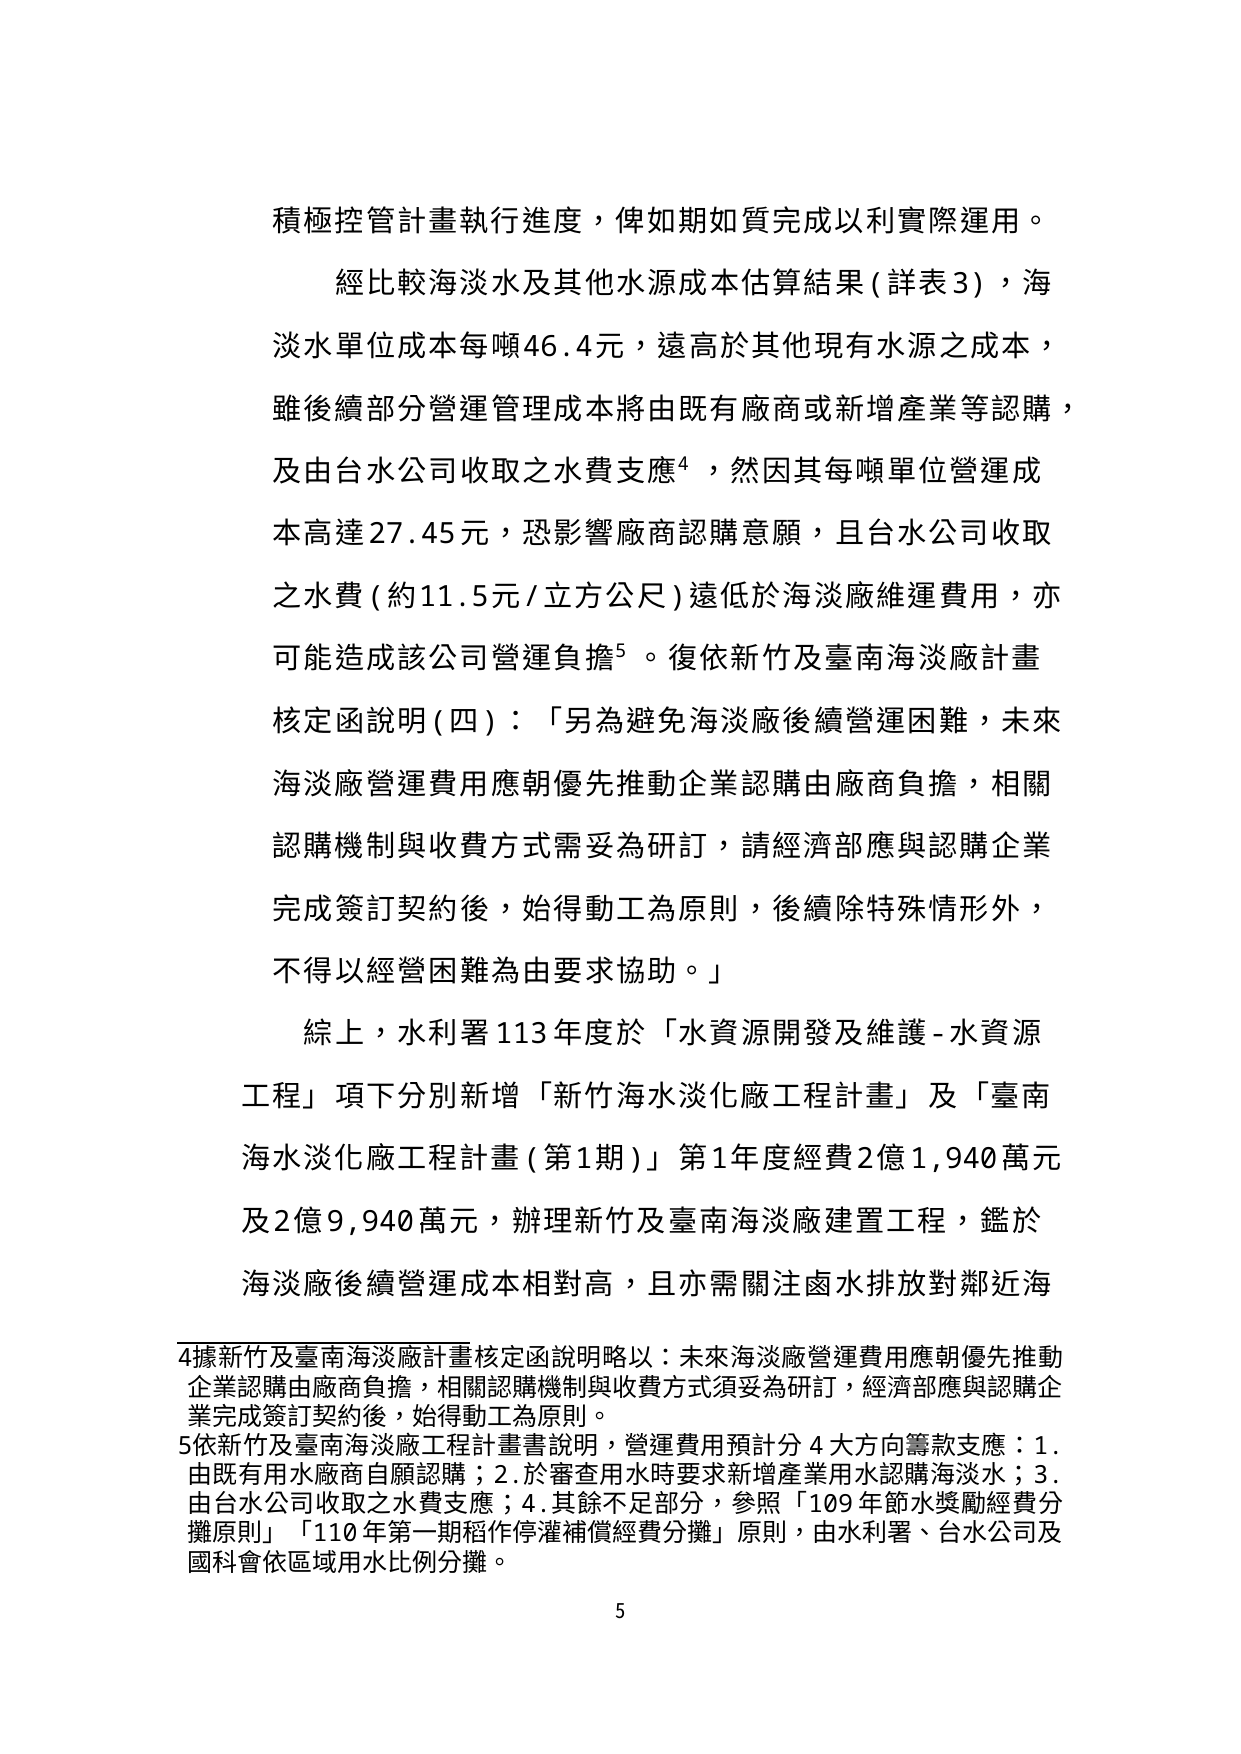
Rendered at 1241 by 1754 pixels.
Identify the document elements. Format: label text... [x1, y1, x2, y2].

text 據新竹及臺南海淡廠計畫核定函說明略以：未來海淡廠營運費用應朝優先推動企業認購由廠商負擔，相關認購機制與收費方式須妥為研訂，經濟部應與認購企業完成簽訂契約後，始得動工為原則。 [177, 1343, 1063, 1431]
text 經比較海淡水及其他水源成本估算結果(詳表3)，海淡水單位成本每噸46.4元，遠高於其他現有水源之成本，雖後續部分營運管理成本將由既有廠商或新增產業等認購，及由台水公司收取之水費支應，然因其每噸單位營運成本高達27.45元，恐影響廠商認購意願，且台水公司收取之水費(約11.5元/立方公尺)遠低於海淡廠維運費用，亦可能造成該公司營運負擔。復依新竹及臺南海淡廠計畫核定函說明(四)：「另為避免海淡廠後續營運困難，未來海淡廠營運費用應朝優先推動企業認購由廠商負擔，相關認購機制與收費方式需妥為研訂，請經濟部應與認購企業完成簽訂契約後，始得動工為原則，後續除特殊情形外，不得以經營困難為由要求協助。」 [266, 240, 1063, 990]
text 綜上，水利署113年度於「水資源開發及維護-水資源工程」項下分別新增「新竹海水淡化廠工程計畫」及「臺南海水淡化廠工程計畫(第1期)」第1年度經費2億1,940萬元及2億9,940萬元，辦理新竹及臺南海淡廠建置工程，鑑於海淡廠後續營運成本相對高，且亦需關注鹵水排放對鄰近海 [236, 990, 1063, 1302]
text 依新竹及臺南海淡廠工程計畫書說明，營運費用預計分4大方向籌款支應：1.由既有用水廠商自願認購；2.於審查用水時要求新增產業用水認購海淡水；3.由台水公司收取之水費支應；4.其餘不足部分，參照「109年節水獎勵經費分攤原則」「110年第一期稻作停灌補償經費分攤」原則，由水利署、台水公司及國科會依區域用水比例分攤。 [177, 1431, 1063, 1577]
text 按111年我國海淡廠營運狀況統計資料，目前實際運作之海淡廠共有24座，近3年平均實際造水量為966.26萬噸，惟其供水量未及全國年總供水量1%，主要係因海淡水製程中需耗費大量能源，依據「新竹海水淡化廠工程計畫」及「臺南海水淡化廠工程計畫(第1期)」說明，產出每立方公尺海淡水所需電費10.69元，每年相關電費(含海淡產水及輸水)分別占其總營運成本比37.91%及38.94%(詳表2)，對海淡廠之營運屬極大挑戰。另淡化海水過程中將產生鹵水，亦可能造成生態破壞，為兼顧供水穩定及生態平衡，允宜加強辦理監測事宜，以避免影響鄰近海域生態及居民生計。另為優化海淡水與區域水源儲能產水聯合操作及整合鹵水資源再利用等研究，水利署113年於「水資源科技發展」項下辦理「淨零排放-水資源淨零科技」委辦計畫，編列預算數1,800萬元，允宜積極控管計畫執行進度，俾如期如質完成以利實際運用。 [266, 177, 1063, 240]
